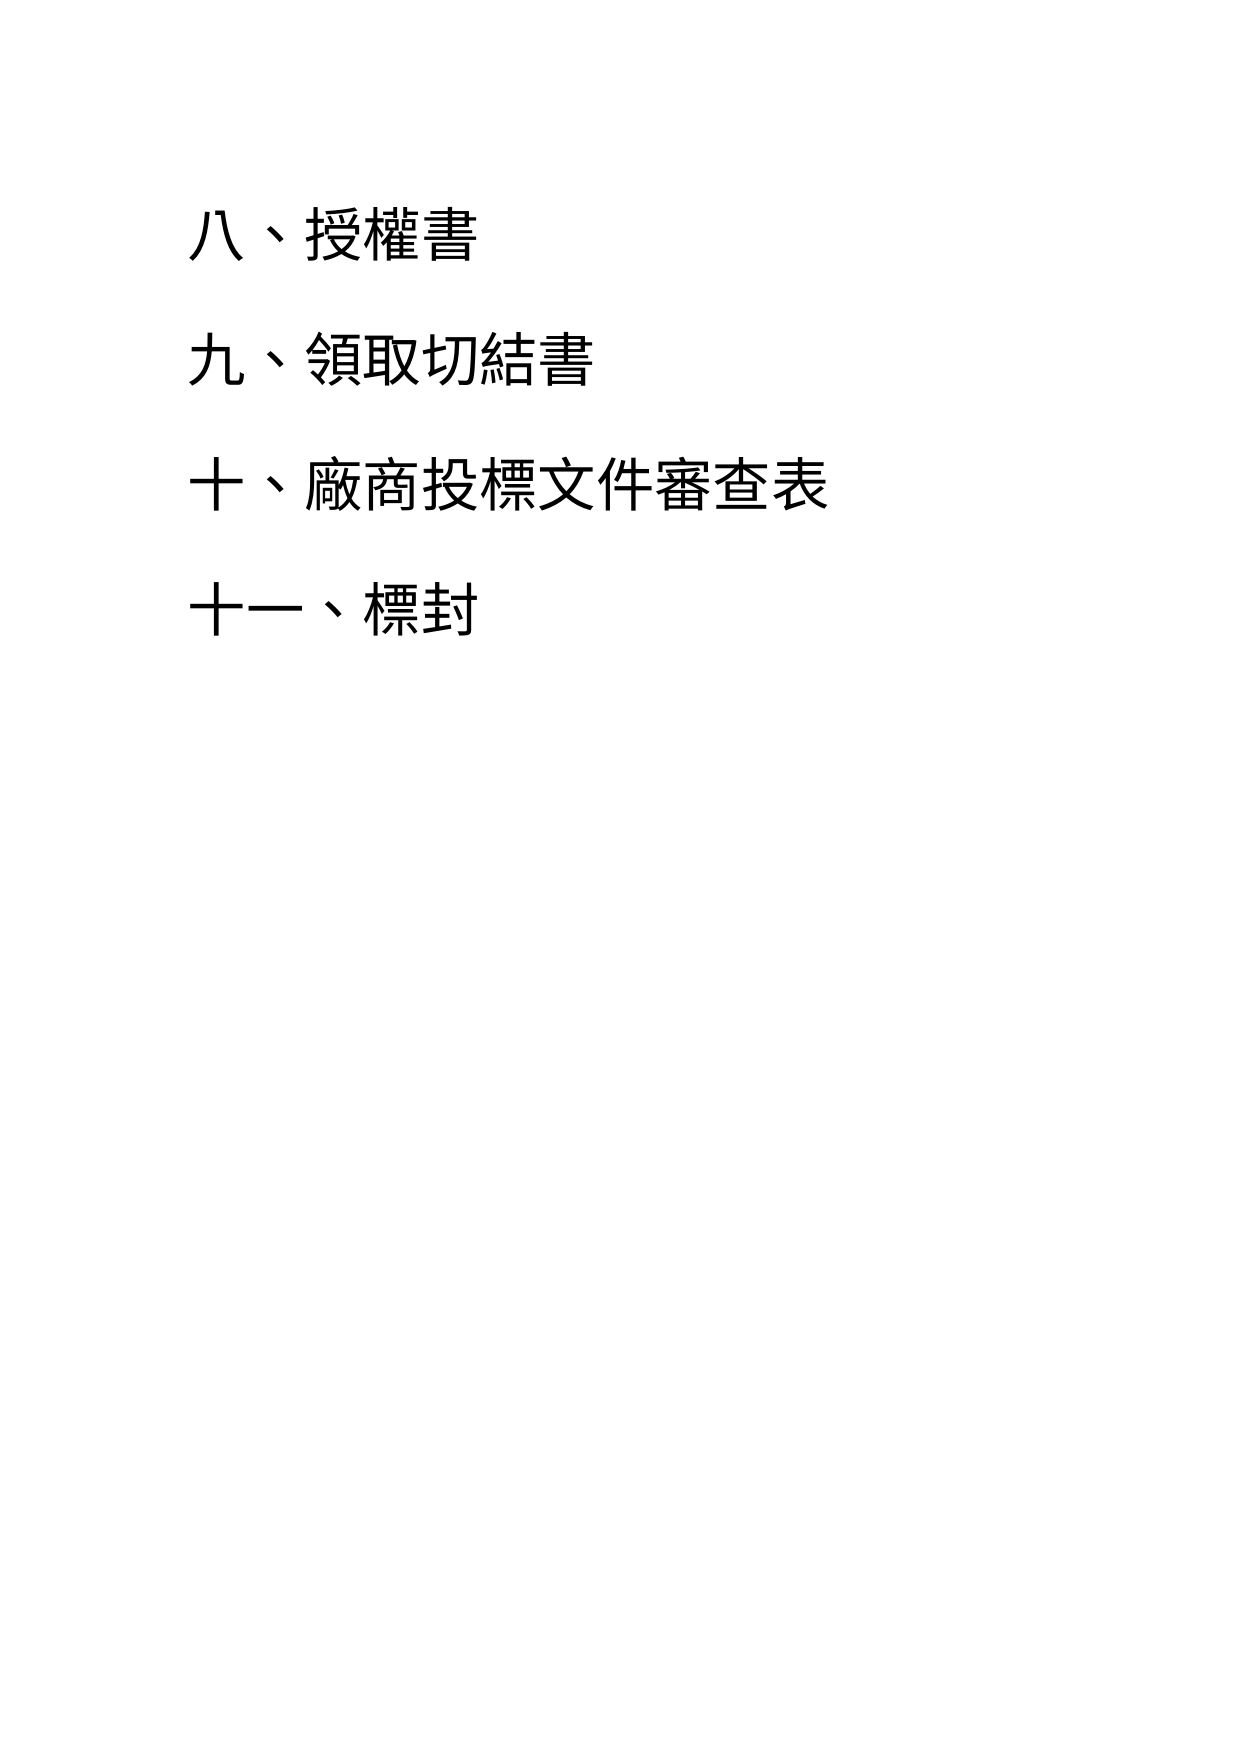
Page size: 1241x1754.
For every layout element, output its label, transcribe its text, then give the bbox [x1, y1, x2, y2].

text 十一、標封 [187, 533, 1053, 658]
text 八、授權書 九、領取切結書 十、廠商投標文件審查表 [187, 158, 1053, 533]
